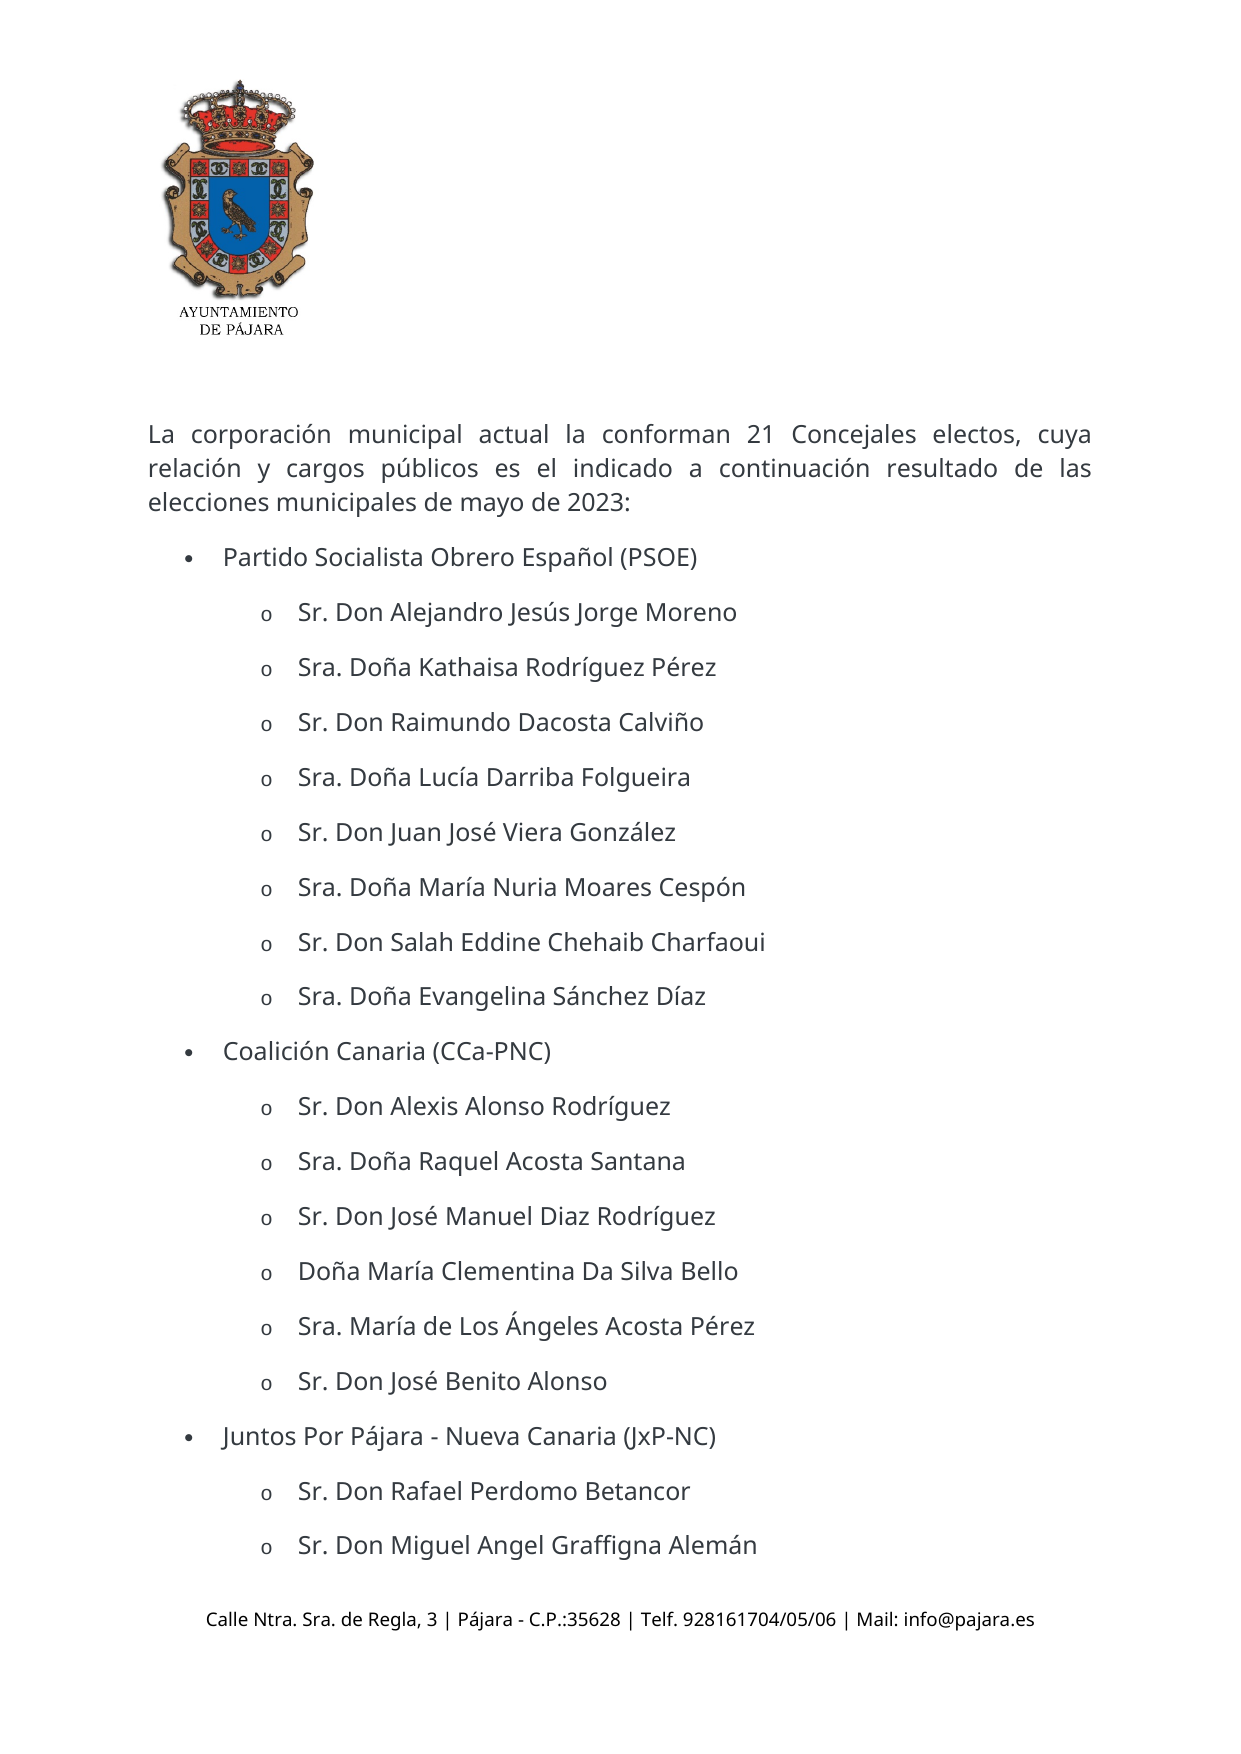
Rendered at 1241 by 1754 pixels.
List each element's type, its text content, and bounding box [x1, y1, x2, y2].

list Coalición Canaria (CCa-PNC) [185, 1034, 1093, 1068]
list Sr. Don Salah Eddine Chehaib Charfaoui [260, 924, 1093, 958]
list Sr. Don Miguel Angel Graffigna Alemán [260, 1528, 1093, 1562]
list Doña María Clementina Da Silva Bello [260, 1253, 1093, 1288]
list Sra. Doña Evangelina Sánchez Díaz [260, 979, 1093, 1013]
list Sr. Don Alexis Alonso Rodríguez [260, 1089, 1093, 1123]
list Sra. Doña Raquel Acosta Santana [260, 1144, 1093, 1178]
list Sr. Don José Manuel Diaz Rodríguez [260, 1199, 1093, 1233]
list Sr. Don Alejandro Jesús Jorge Moreno [260, 595, 1093, 629]
list Sra. Doña Lucía Darriba Folgueira [260, 759, 1093, 793]
list Sra. Doña Kathaisa Rodríguez Pérez [260, 650, 1093, 684]
list Sr. Don Rafael Perdomo Betancor [260, 1473, 1093, 1507]
list Sr. Don Juan José Viera González [260, 814, 1093, 848]
list Sr. Don Raimundo Dacosta Calviño [260, 704, 1093, 739]
list Juntos Por Pájara - Nueva Canaria (JxP-NC) [185, 1418, 1093, 1452]
list Sr. Don José Benito Alonso [260, 1363, 1093, 1397]
list Sra. Doña María Nuria Moares Cespón [260, 869, 1093, 903]
text La corporación municipal actual la conforman 21 Concejales electos, cuya relación y cargos públicos es el indicado a continuación resultado de las elecciones municipales de mayo de 2023: [148, 417, 1093, 519]
list Sra. María de Los Ángeles Acosta Pérez [260, 1308, 1093, 1342]
list Partido Socialista Obrero Español (PSOE) [185, 540, 1093, 574]
